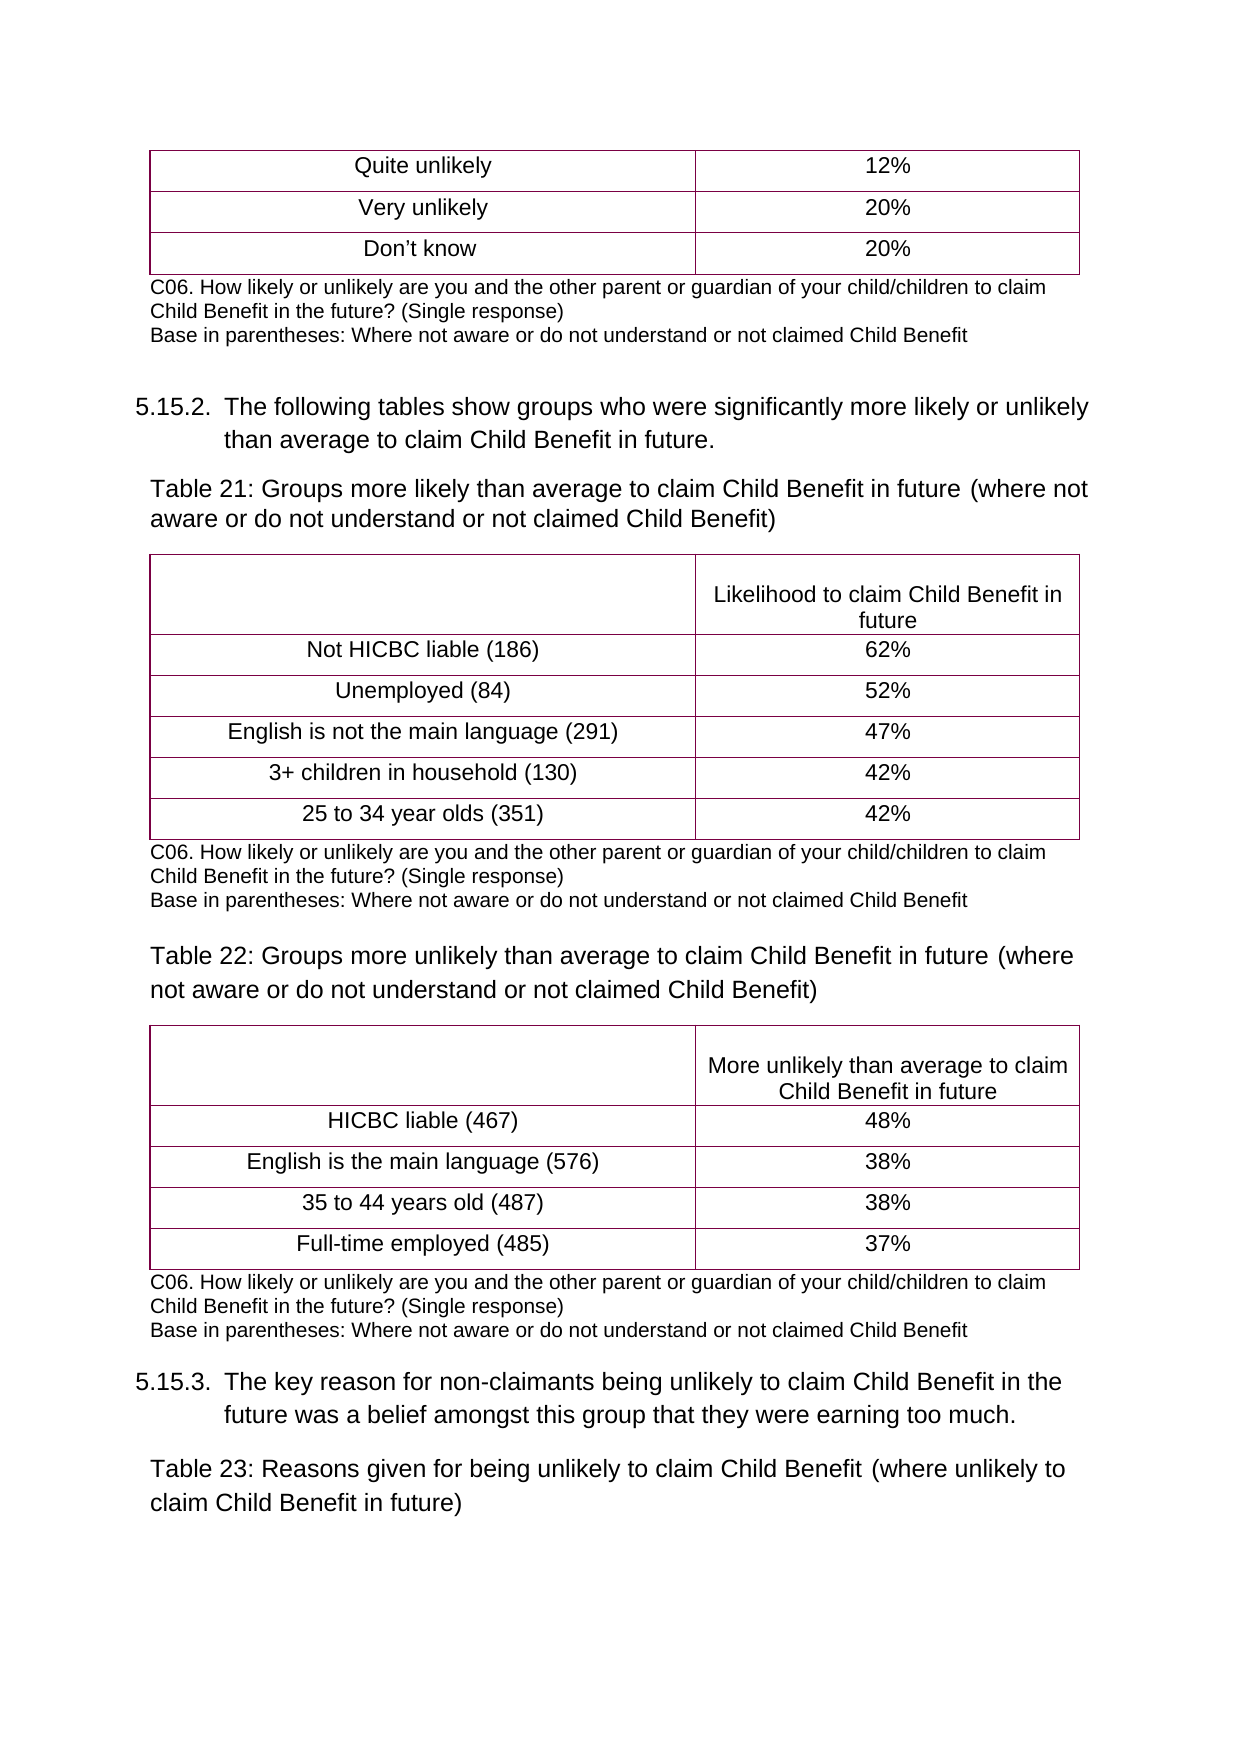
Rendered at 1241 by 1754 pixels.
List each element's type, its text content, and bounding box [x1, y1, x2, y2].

table_cell 3+ children in household (130) [151, 758, 695, 798]
table_cell Very unlikely [151, 192, 695, 232]
table_header Likelihood to claim Child Benefit in future [696, 555, 1079, 633]
text Table 21: Groups more likely than average to claim Child Benefit in future (where not aware or do not understand or not claimed Child Benefit) [150, 470, 1090, 533]
list The following tables show groups who were significantly more likely or unlikely than average to claim Child Benefit in future. [135, 392, 1090, 453]
table_cell 47% [696, 717, 1079, 757]
table_cell Don’t know [151, 233, 695, 273]
table_cell 42% [696, 799, 1079, 839]
table_header [151, 1026, 695, 1104]
table_cell Unemployed (84) [151, 676, 695, 716]
table_header [151, 555, 695, 633]
table_cell 12% [696, 151, 1079, 191]
table_cell 52% [696, 676, 1079, 716]
table_cell Full-time employed (485) [151, 1229, 695, 1269]
text Table 22: Groups more unlikely than average to claim Child Benefit in future (where not aware or do not understand or not claimed Child Benefit) [150, 937, 1090, 1004]
table_header More unlikely than average to claim Child Benefit in future [696, 1026, 1079, 1104]
table_cell 48% [696, 1106, 1079, 1146]
text Base in parentheses: Where not aware or do not understand or not claimed Child Benefit [150, 322, 1090, 346]
table_cell 37% [696, 1229, 1079, 1269]
table_cell 38% [696, 1188, 1079, 1228]
table_cell 20% [696, 192, 1079, 232]
table_cell 42% [696, 758, 1079, 798]
table_cell 38% [696, 1147, 1079, 1187]
table_cell 62% [696, 635, 1079, 674]
table_cell English is not the main language (291) [151, 717, 695, 757]
text C06. How likely or unlikely are you and the other parent or guardian of your child/children to claim Child Benefit in the future? (Single response) [150, 274, 1090, 322]
list The key reason for non-claimants being unlikely to claim Child Benefit in the future was a belief amongst this group that they were earning too much. [135, 1367, 1090, 1429]
text Table 23: Reasons given for being unlikely to claim Child Benefit (where unlikely to claim Child Benefit in future) [150, 1450, 1090, 1516]
table_cell 20% [696, 233, 1079, 273]
table_cell 35 to 44 years old (487) [151, 1188, 695, 1228]
table_cell English is the main language (576) [151, 1147, 695, 1187]
text Base in parentheses: Where not aware or do not understand or not claimed Child Benefit [150, 888, 1090, 912]
text C06. How likely or unlikely are you and the other parent or guardian of your child/children to claim Child Benefit in the future? (Single response) [150, 1270, 1090, 1318]
table_cell HICBC liable (467) [151, 1106, 695, 1146]
table_cell 25 to 34 year olds (351) [151, 799, 695, 839]
table_cell Not HICBC liable (186) [151, 635, 695, 674]
table_cell Quite unlikely [151, 151, 695, 191]
text C06. How likely or unlikely are you and the other parent or guardian of your child/children to claim Child Benefit in the future? (Single response) [150, 840, 1090, 888]
text Base in parentheses: Where not aware or do not understand or not claimed Child Benefit [150, 1318, 1090, 1342]
